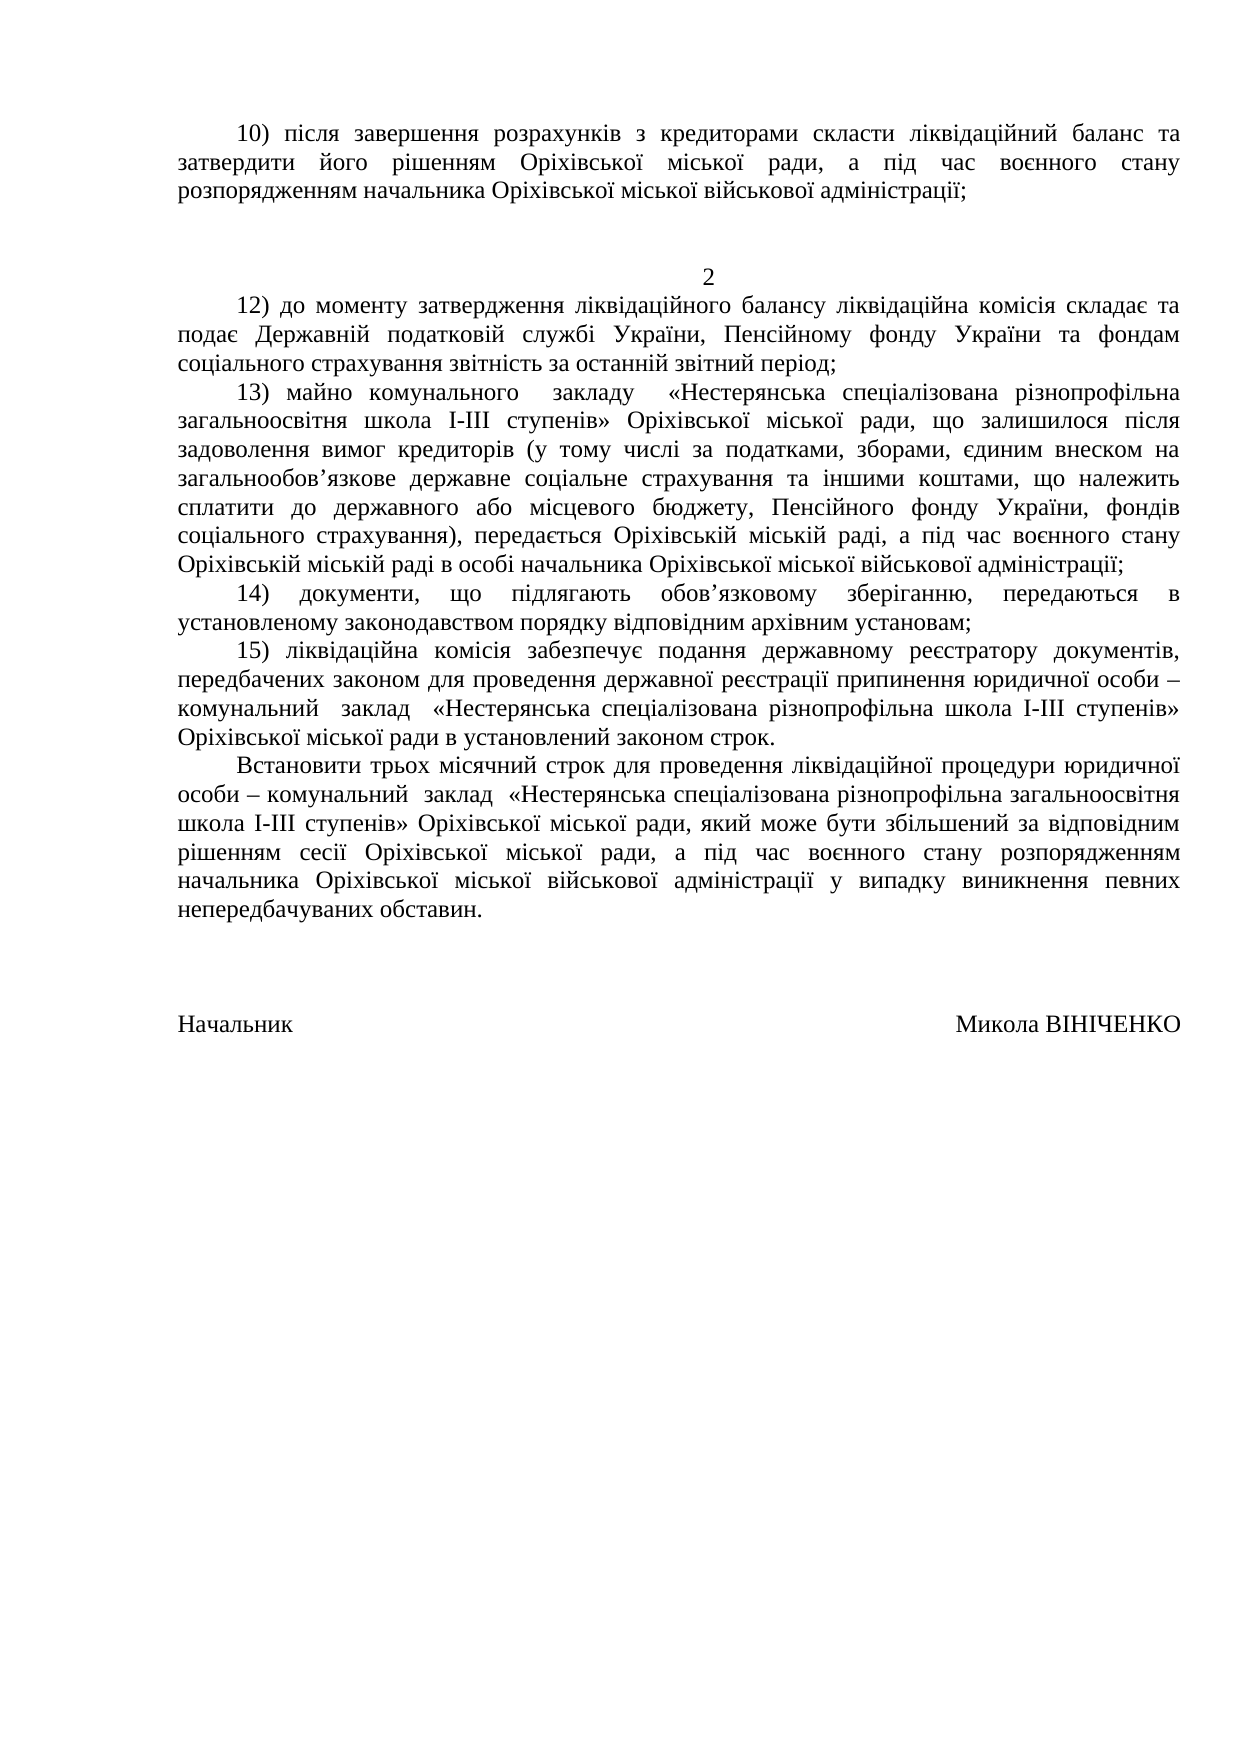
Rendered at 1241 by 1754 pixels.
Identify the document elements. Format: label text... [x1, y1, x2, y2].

text 12) до моменту затвердження ліквідаційного балансу ліквідаційна комісія складає та подає Державній податковій службі України, Пенсійному фонду України та фондам соціального страхування звітність за останній звітний період; [177, 291, 1181, 377]
text 2 [177, 262, 1181, 291]
text 10) після завершення розрахунків з кредиторами скласти ліквідаційний баланс та затвердити його рішенням Оріхівської міської ради, а під час воєнного стану розпорядженням начальника Оріхівської міської військової адміністрації; [177, 118, 1181, 204]
text Начальник Микола ВІНІЧЕНКО [177, 1009, 1181, 1038]
text 13) майно комунального закладу «Нестерянська спеціалізована різнопрофільна загальноосвітня школа І-ІІІ ступенів» Оріхівської міської ради, що залишилося після задоволення вимог кредиторів (у тому числі за податками, зборами, єдиним внеском на загальнообов’язкове державне соціальне страхування та іншими коштами, що належить сплатити до державного або місцевого бюджету, Пенсійного фонду України, фондів соціального страхування), передається Оріхівській міській раді, а під час воєнного стану Оріхівській міській раді в особі начальника Оріхівської міської військової адміністрації; [177, 377, 1181, 578]
text 15) ліквідаційна комісія забезпечує подання державному реєстратору документів, передбачених законом для проведення державної реєстрації припинення юридичної особи – комунальний заклад «Нестерянська спеціалізована різнопрофільна школа І-ІІІ ступенів» Оріхівської міської ради в установлений законом строк. [177, 636, 1181, 751]
text 14) документи, що підлягають обов’язковому зберіганню, передаються в установленому законодавством порядку відповідним архівним установам; [177, 578, 1181, 636]
text Встановити трьох місячний строк для проведення ліквідаційної процедури юридичної особи – комунальний заклад «Нестерянська спеціалізована різнопрофільна загальноосвітня школа І-ІІІ ступенів» Оріхівської міської ради, який може бути збільшений за відповідним рішенням сесії Оріхівської міської ради, а під час воєнного стану розпорядженням начальника Оріхівської міської військової адміністрації у випадку виникнення певних непередбачуваних обставин. [177, 751, 1181, 923]
